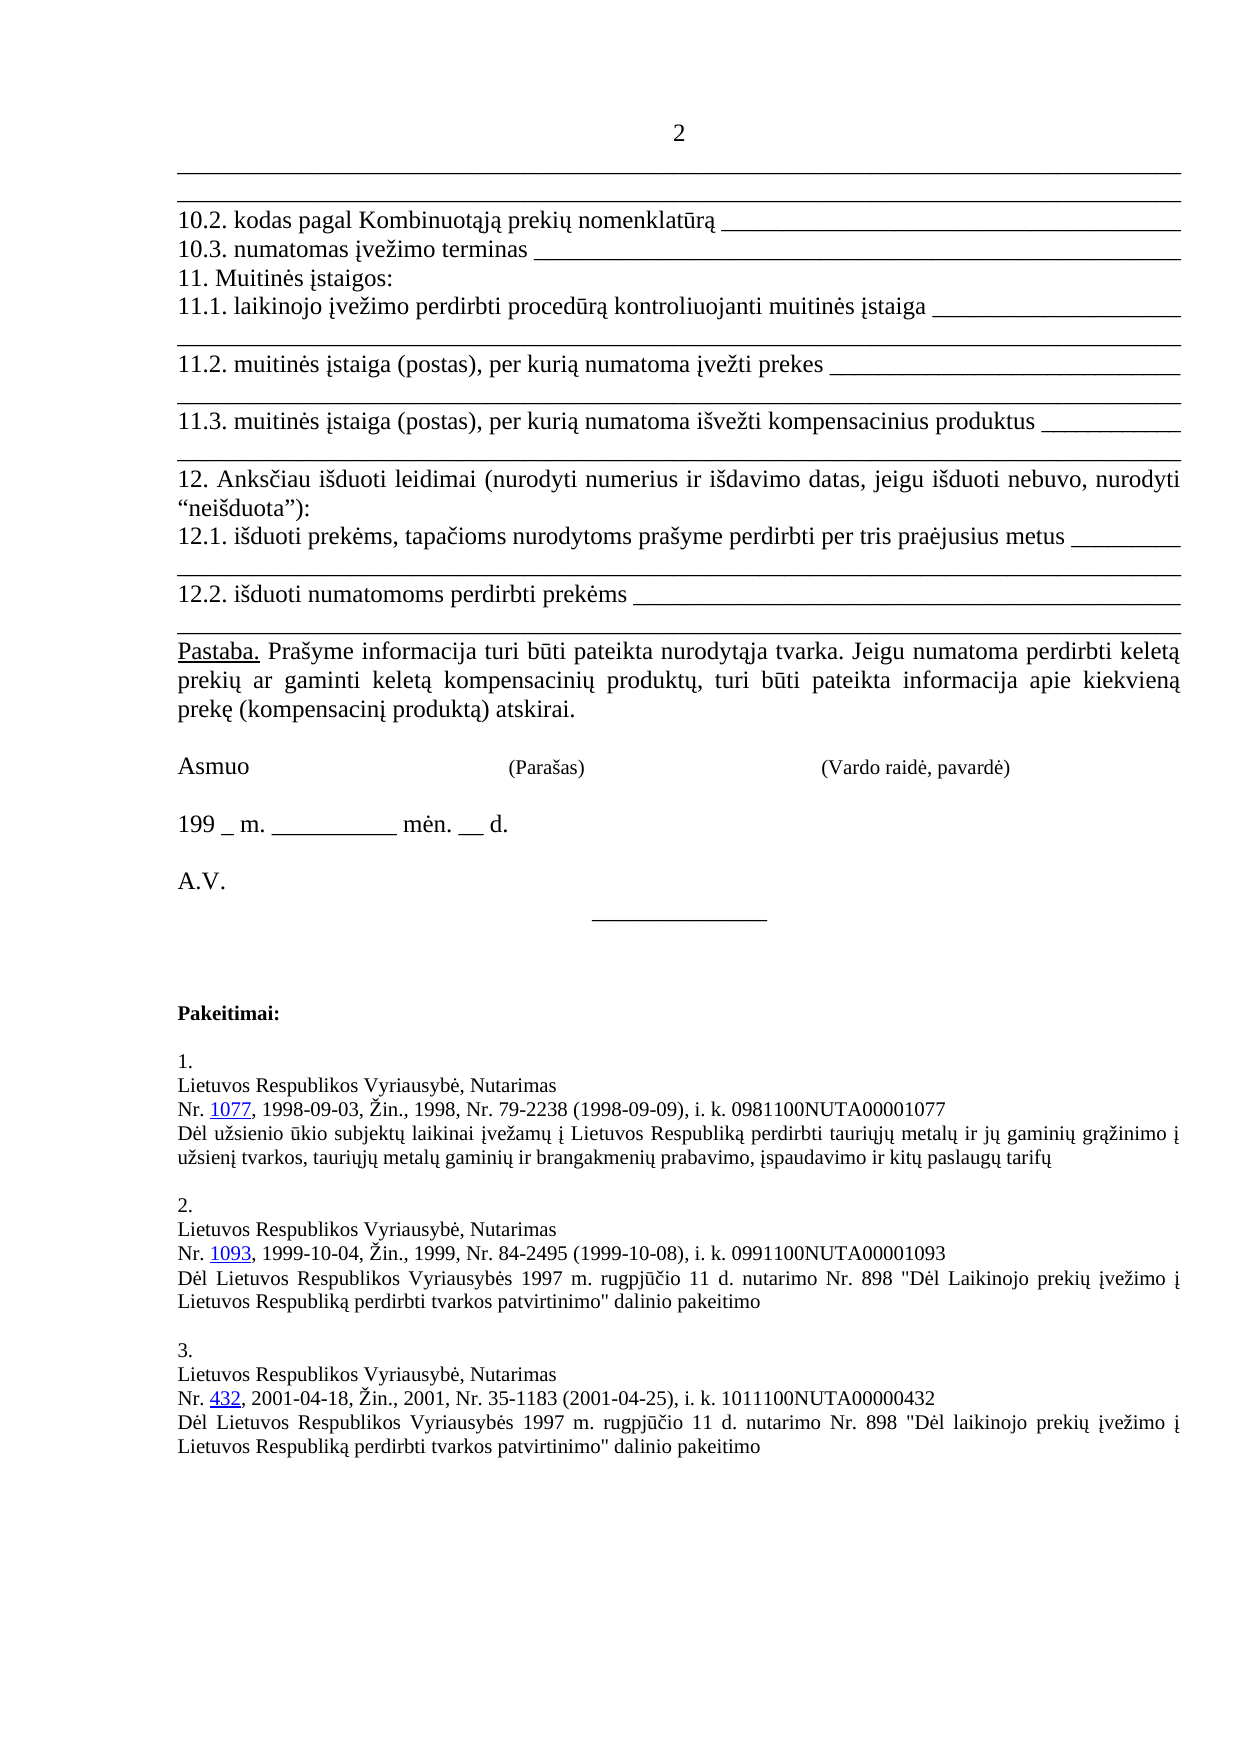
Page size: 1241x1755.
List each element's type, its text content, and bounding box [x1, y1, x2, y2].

text Asmuo (Parašas) (Vardo raidė, pavardė) [177, 751, 1181, 780]
text 12. Anksčiau išduoti leidimai (nurodyti numerius ir išdavimo datas, jeigu išduoti nebuvo, nurodyti “neišduota”): [177, 464, 1181, 521]
text 3. [177, 1338, 1181, 1362]
text Dėl Lietuvos Respublikos Vyriausybės 1997 m. rugpjūčio 11 d. nutarimo Nr. 898 "Dėl Laikinojo prekių įvežimo į Lietuvos Respubliką perdirbti tvarkos patvirtinimo" dalinio pakeitimo [177, 1265, 1181, 1313]
text Nr. 1077, 1998-09-03, Žin., 1998, Nr. 79-2238 (1998-09-09), i. k. 0981100NUTA00001077 [177, 1097, 1181, 1121]
text Dėl užsienio ūkio subjektų laikinai įvežamų į Lietuvos Respubliką perdirbti tauriųjų metalų ir jų gaminių grąžinimo į užsienį tvarkos, tauriųjų metalų gaminių ir brangakmenių prabavimo, įspaudavimo ir kitų paslaugų tarifų [177, 1121, 1181, 1169]
text Nr. 1093, 1999-10-04, Žin., 1999, Nr. 84-2495 (1999-10-08), i. k. 0991100NUTA00001093 [177, 1241, 1181, 1265]
text 11. Muitinės įstaigos: [177, 263, 1181, 291]
text 11.3. muitinės įstaiga (postas), per kurią numatoma išvežti kompensacinius produktus [177, 406, 1181, 435]
text Lietuvos Respublikos Vyriausybė, Nutarimas [177, 1217, 1181, 1241]
text ______________ [177, 895, 1181, 924]
text 199 _ m. __________ mėn. __ d. [177, 809, 1181, 838]
text A.V. [177, 866, 1181, 895]
text Nr. 432, 2001-04-18, Žin., 2001, Nr. 35-1183 (2001-04-25), i. k. 1011100NUTA00000432 [177, 1386, 1181, 1410]
text 10.3. numatomas įvežimo terminas [177, 234, 1181, 263]
text 11.2. muitinės įstaiga (postas), per kurią numatoma įvežti prekes [177, 349, 1181, 378]
text Pakeitimai: [177, 1001, 1181, 1025]
text 11.1. laikinojo įvežimo perdirbti procedūrą kontroliuojanti muitinės įstaiga [177, 291, 1181, 320]
text Pastaba. Prašyme informacija turi būti pateikta nurodytąja tvarka. Jeigu numatoma perdirbti keletą prekių ar gaminti keletą kompensacinių produktų, turi būti pateikta informacija apie kiekvieną prekę (kompensacinį produktą) atskirai. [177, 636, 1181, 723]
text 2. [177, 1193, 1181, 1217]
text 1. [177, 1049, 1181, 1073]
text 12.2. išduoti numatomoms perdirbti prekėms [177, 579, 1181, 608]
text Lietuvos Respublikos Vyriausybė, Nutarimas [177, 1073, 1181, 1097]
text Dėl Lietuvos Respublikos Vyriausybės 1997 m. rugpjūčio 11 d. nutarimo Nr. 898 "Dėl laikinojo prekių įvežimo į Lietuvos Respubliką perdirbti tvarkos patvirtinimo" dalinio pakeitimo [177, 1410, 1181, 1458]
text Lietuvos Respublikos Vyriausybė, Nutarimas [177, 1362, 1181, 1386]
text 10.2. kodas pagal Kombinuotąją prekių nomenklatūrą [177, 205, 1181, 234]
text 12.1. išduoti prekėms, tapačioms nurodytoms prašyme perdirbti per tris praėjusius metus [177, 521, 1181, 550]
